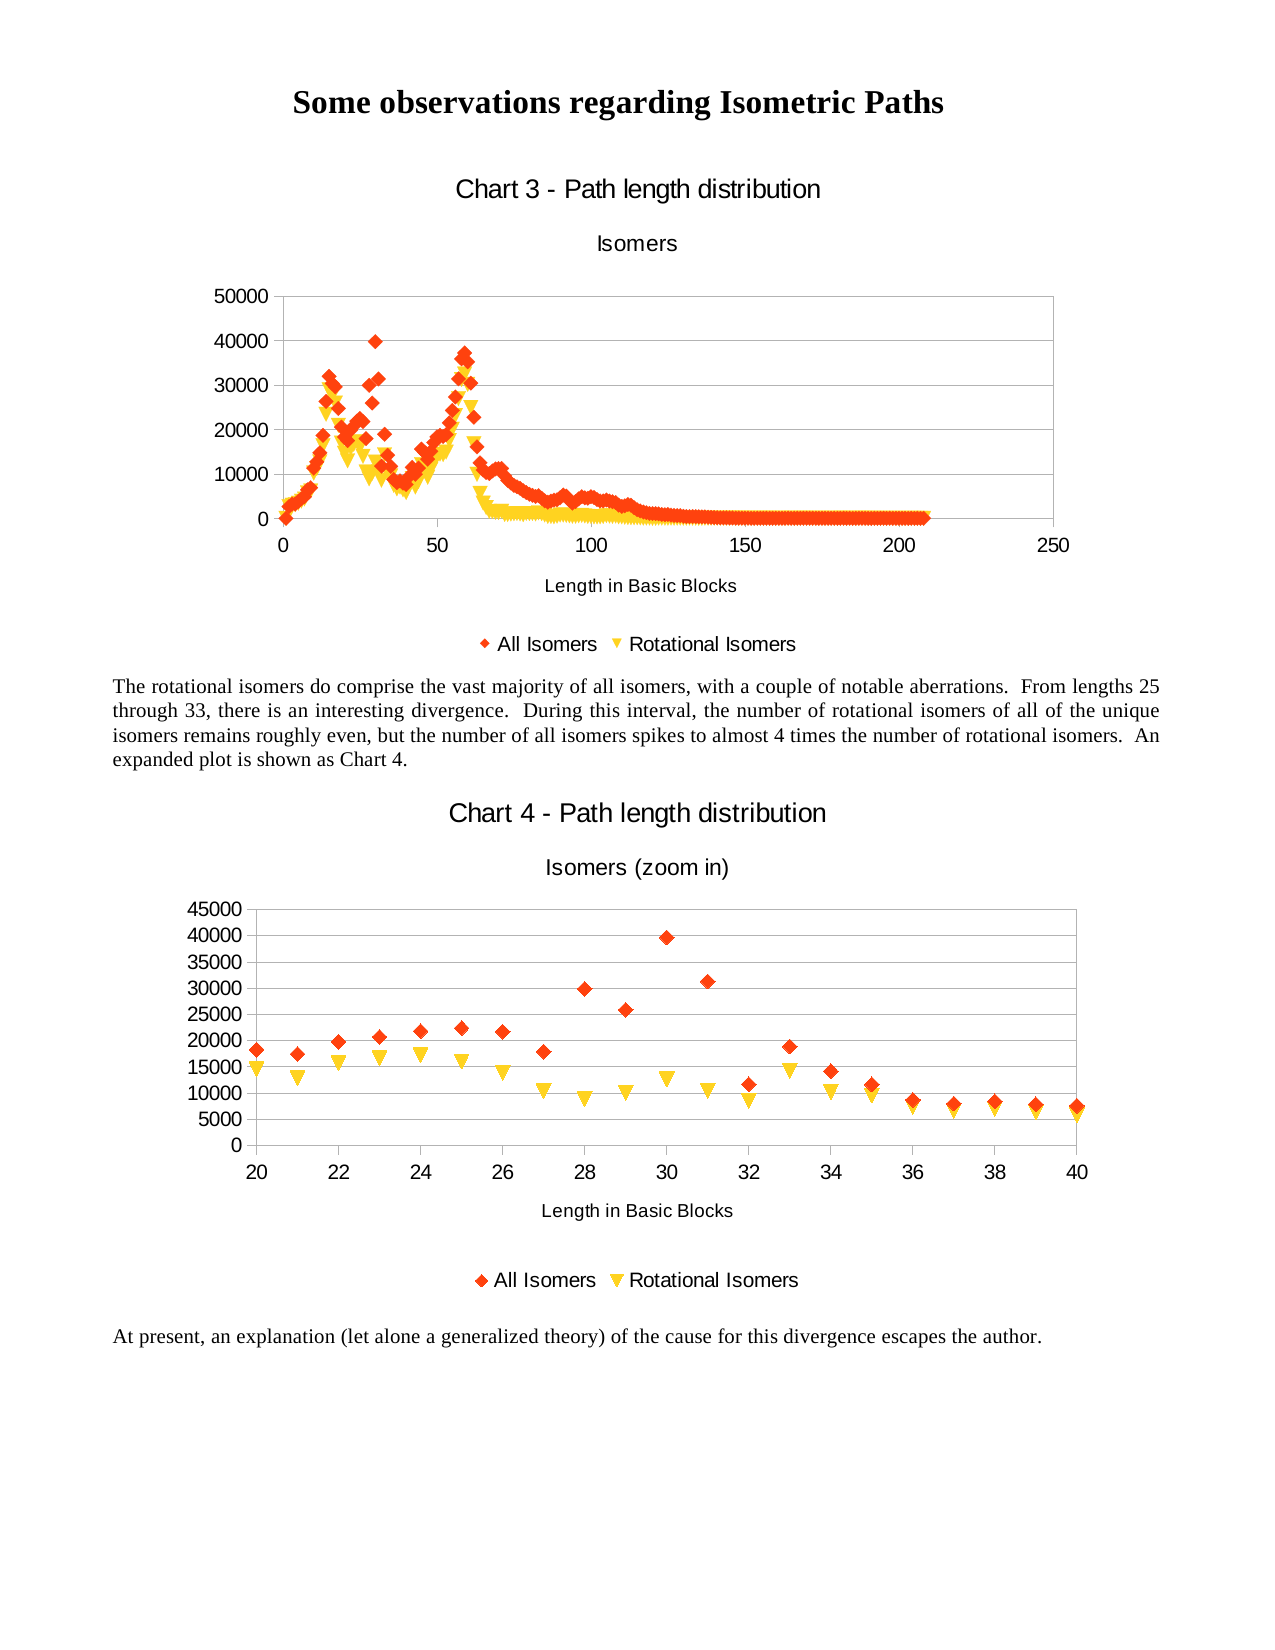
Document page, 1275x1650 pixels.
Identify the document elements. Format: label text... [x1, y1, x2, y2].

text At present, an explanation (let alone a generalized theory) of the cause for this divergence escapes the author. [112, 1324, 1162, 1348]
text The rotational isomers do comprise the vast majority of all isomers, with a couple of notable aberrations. From lengths 25 through 33, there is an interesting divergence. During this interval, the number of rotational isomers of all of the unique isomers remains roughly even, but the number of all isomers spikes to almost 4 times the number of rotational isomers. An expanded plot is shown as Chart 4. [112, 145, 1162, 771]
